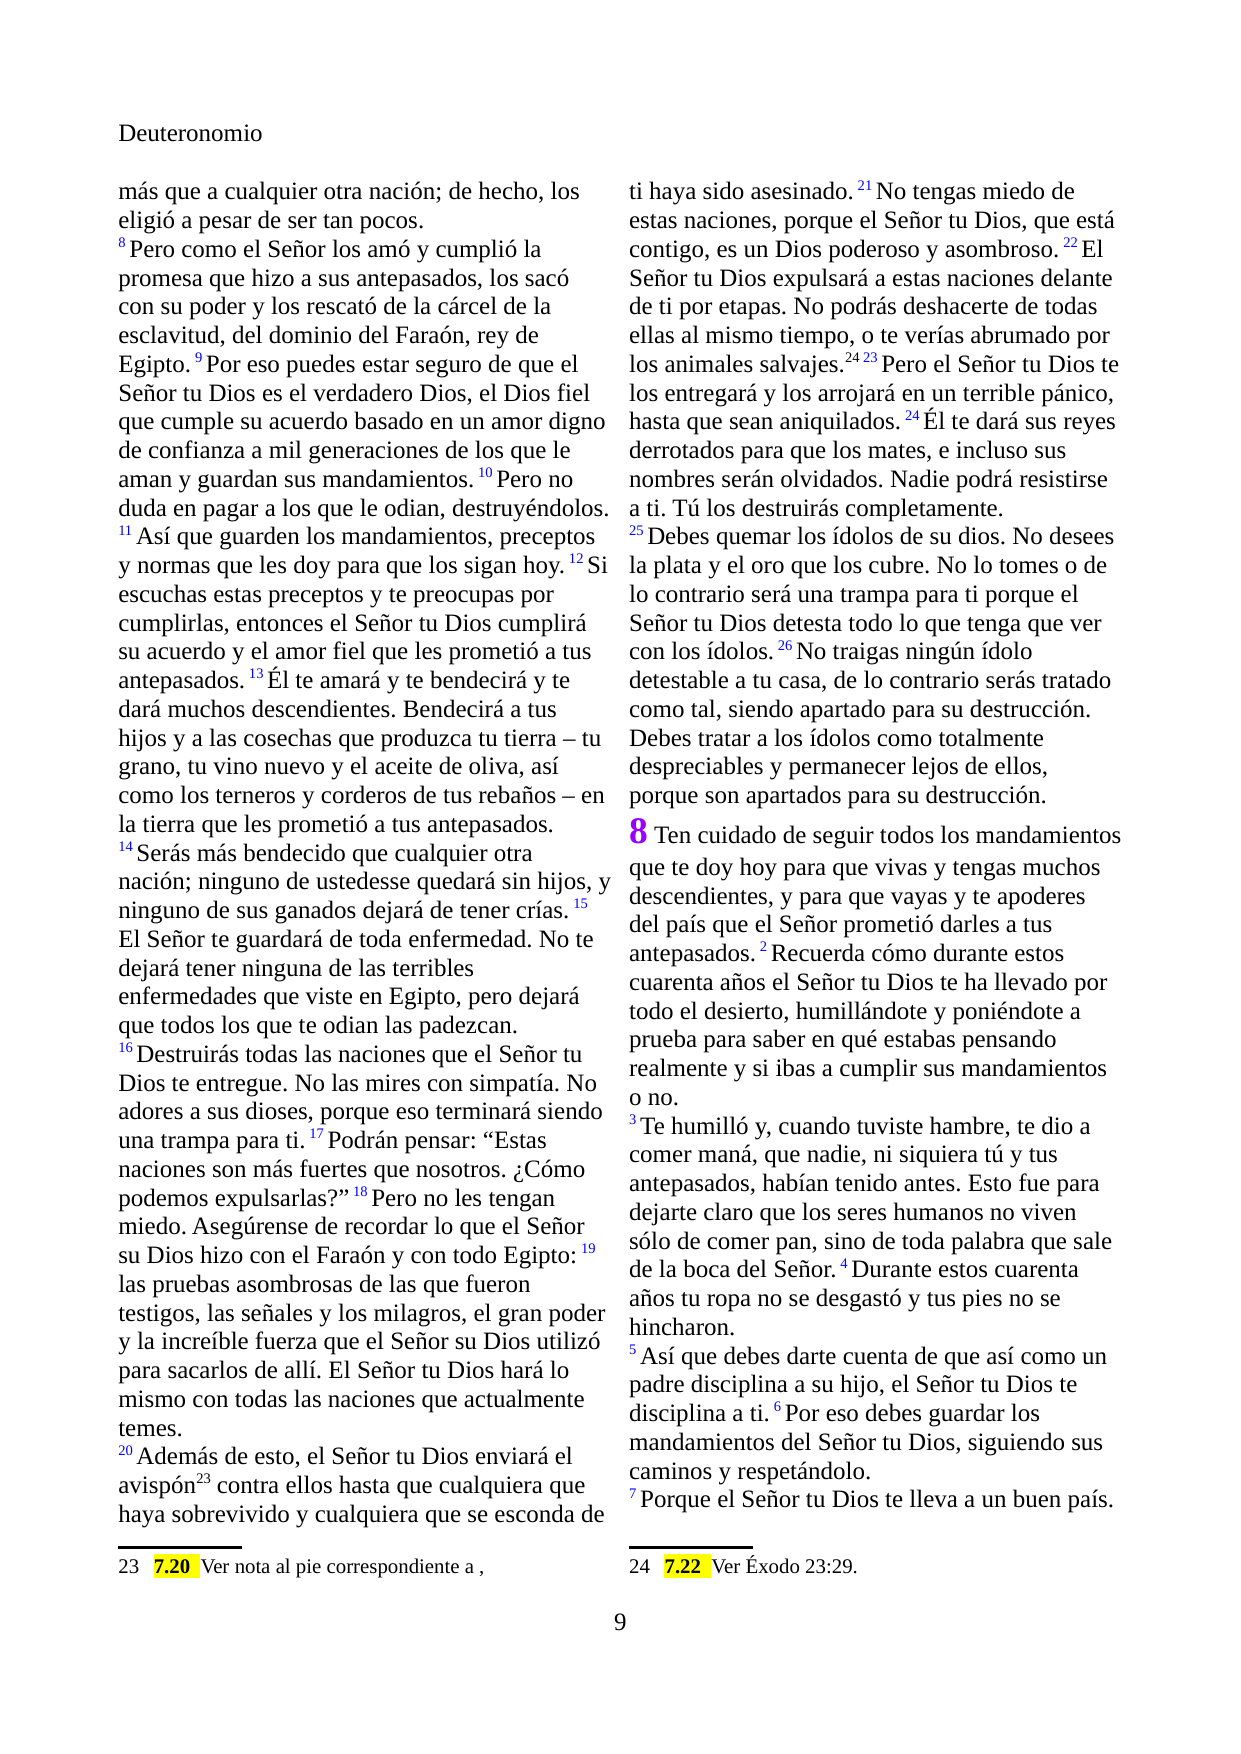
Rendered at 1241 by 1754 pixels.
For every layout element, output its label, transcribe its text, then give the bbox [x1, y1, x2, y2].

text 20 Además de esto, el Señor tu Dios enviará el avispón contra ellos hasta que cualquiera que haya sobrevivido y cualquiera que se esconda de [118, 1441, 611, 1528]
text ti haya sido asesinado. 21 No tengas miedo de estas naciones, porque el Señor tu Dios, que está contigo, es un Dios poderoso y asombroso. 22 El Señor tu Dios expulsará a estas naciones delante de ti por etapas. No podrás deshacerte de todas ellas al mismo tiempo, o te verías abrumado por los animales salvajes. 23 Pero el Señor tu Dios te los entregará y los arrojará en un terrible pánico, hasta que sean aniquilados. 24 Él te dará sus reyes derrotados para que los mates, e incluso sus nombres serán olvidados. Nadie podrá resistirse a ti. Tú los destruirás completamente. [629, 176, 1122, 521]
text 5 Así que debes darte cuenta de que así como un padre disciplina a su hijo, el Señor tu Dios te disciplina a ti. 6 Por eso debes guardar los mandamientos del Señor tu Dios, siguiendo sus caminos y respetándolo. [629, 1341, 1122, 1484]
text 7.22 Ver Éxodo 23:29. [629, 1553, 1122, 1578]
text 7 Porque el Señor tu Dios te lleva a un buen país. [629, 1484, 1122, 1513]
text 16 Destruirás todas las naciones que el Señor tu Dios te entregue. No las mires con simpatía. No adores a sus dioses, porque eso terminará siendo una trampa para ti. 17 Podrán pensar: “Estas naciones son más fuertes que nosotros. ¿Cómo podemos expulsarlas?” 18 Pero no les tengan miedo. Asegúrense de recordar lo que el Señor su Dios hizo con el Faraón y con todo Egipto: 19 las pruebas asombrosas de las que fueron testigos, las señales y los milagros, el gran poder y la increíble fuerza que el Señor su Dios utilizó para sacarlos de allí. El Señor tu Dios hará lo mismo con todas las naciones que actualmente temes. [118, 1039, 611, 1441]
text 25 Debes quemar los ídolos de su dios. No desees la plata y el oro que los cubre. No lo tomes o de lo contrario será una trampa para ti porque el Señor tu Dios detesta todo lo que tenga que ver con los ídolos. 26 No traigas ningún ídolo detestable a tu casa, de lo contrario serás tratado como tal, siendo apartado para su destrucción. Debes tratar a los ídolos como totalmente despreciables y permanecer lejos de ellos, porque son apartados para su destrucción. [629, 521, 1122, 809]
text 14 Serás más bendecido que cualquier otra nación; ninguno de ustedesse quedará sin hijos, y ninguno de sus ganados dejará de tener crías. 15 El Señor te guardará de toda enfermedad. No te dejará tener ninguna de las terribles enfermedades que viste en Egipto, pero dejará que todos los que te odian las padezcan. [118, 838, 611, 1039]
text 7.20 Ver nota al pie correspondiente a , [118, 1553, 611, 1578]
text 11 Así que guarden los mandamientos, preceptos y normas que les doy para que los sigan hoy. 12 Si escuchas estas preceptos y te preocupas por cumplirlas, entonces el Señor tu Dios cumplirá su acuerdo y el amor fiel que les prometió a tus antepasados. 13 Él te amará y te bendecirá y te dará muchos descendientes. Bendecirá a tus hijos y a las cosechas que produzca tu tierra – tu grano, tu vino nuevo y el aceite de oliva, así como los terneros y corderos de tus rebaños – en la tierra que les prometió a tus antepasados. [118, 521, 611, 838]
text 8 Pero como el Señor los amó y cumplió la promesa que hizo a sus antepasados, los sacó con su poder y los rescató de la cárcel de la esclavitud, del dominio del Faraón, rey de Egipto. 9 Por eso puedes estar seguro de que el Señor tu Dios es el verdadero Dios, el Dios fiel que cumple su acuerdo basado en un amor digno de confianza a mil generaciones de los que le aman y guardan sus mandamientos. 10 Pero no duda en pagar a los que le odian, destruyéndolos. [118, 234, 611, 521]
text más que a cualquier otra nación; de hecho, los eligió a pesar de ser tan pocos. [118, 176, 611, 234]
text 8 Ten cuidado de seguir todos los mandamientos que te doy hoy para que vivas y tengas muchos descendientes, y para que vayas y te apoderes del país que el Señor prometió darles a tus antepasados. 2 Recuerda cómo durante estos cuarenta años el Señor tu Dios te ha llevado por todo el desierto, humillándote y poniéndote a prueba para saber en qué estabas pensando realmente y si ibas a cumplir sus mandamientos o no. [629, 809, 1122, 1111]
text 3 Te humilló y, cuando tuviste hambre, te dio a comer maná, que nadie, ni siquiera tú y tus antepasados, habían tenido antes. Esto fue para dejarte claro que los seres humanos no viven sólo de comer pan, sino de toda palabra que sale de la boca del Señor. 4 Durante estos cuarenta años tu ropa no se desgastó y tus pies no se hincharon. [629, 1111, 1122, 1341]
